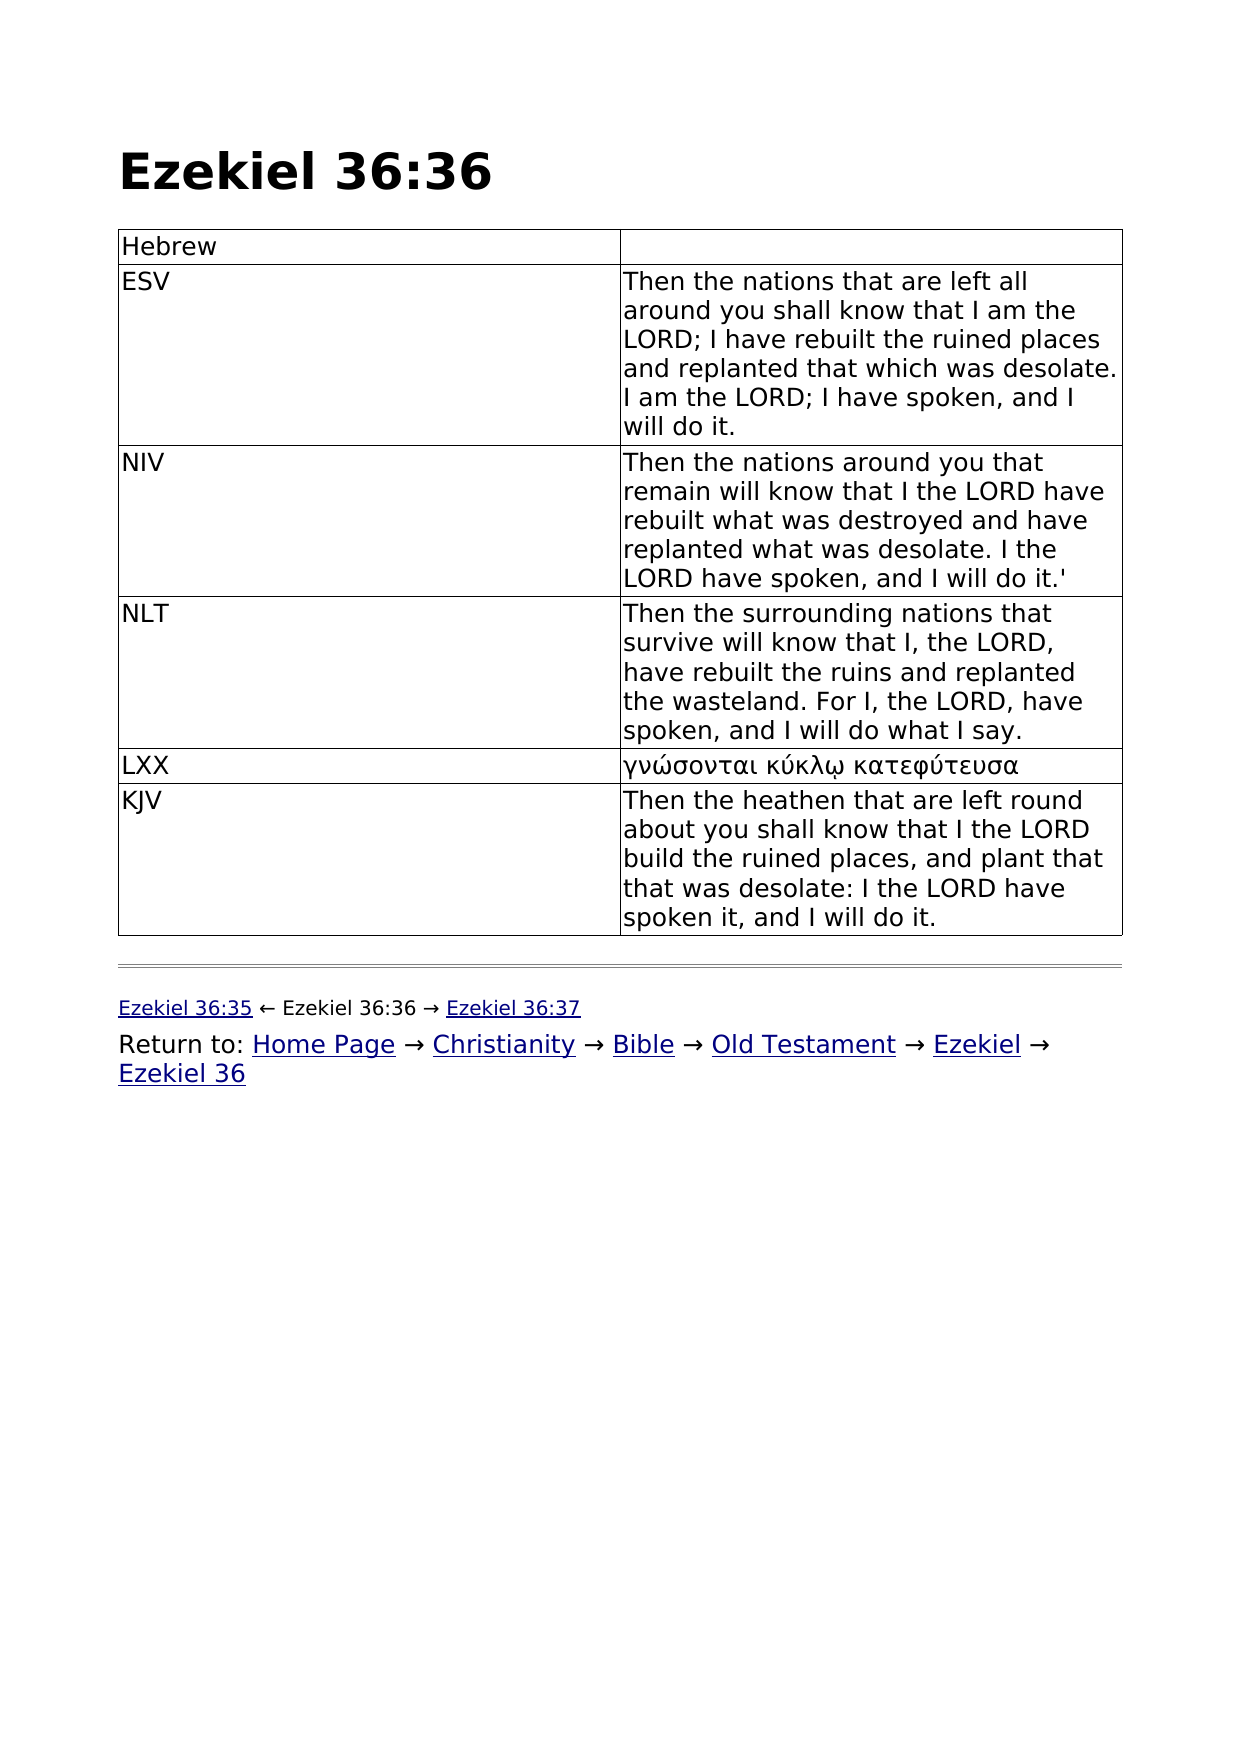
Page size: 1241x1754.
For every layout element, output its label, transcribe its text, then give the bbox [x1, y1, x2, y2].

table_cell Then the nations that are left all around you shall know that I am the LORD; I have rebuilt the ruined places and replanted that which was desolate. I am the LORD; I have spoken, and I will do it. [621, 265, 1122, 445]
subtitle Ezekiel 36:36 [118, 143, 1122, 201]
table_cell LXX [119, 749, 620, 783]
table_cell Then the nations around you that remain will know that I the LORD have rebuilt what was destroyed and have replanted what was desolate. I the LORD have spoken, and I will do it.' [621, 446, 1122, 596]
table_cell KJV [119, 784, 620, 935]
table_cell γνώσονται κύκλῳ κατεφύτευσα [621, 749, 1122, 783]
table_cell Then the heathen that are left round about you shall know that I the LORD build the ruined places, and plant that that was desolate: I the LORD have spoken it, and I will do it. [621, 784, 1122, 935]
table_cell NIV [119, 446, 620, 596]
table_cell NLT [119, 597, 620, 748]
table_cell Then the surrounding nations that survive will know that I, the LORD, have rebuilt the ruins and replanted the wasteland. For I, the LORD, have spoken, and I will do what I say. [621, 597, 1122, 748]
text Return to: Home Page → Christianity → Bible → Old Testament → Ezekiel → Ezekiel 36 [118, 1030, 1122, 1089]
table_header Hebrew [119, 230, 620, 264]
table_cell ESV [119, 265, 620, 445]
text Ezekiel 36:35 ← Ezekiel 36:36 → Ezekiel 36:37 [118, 996, 1122, 1030]
table_header [621, 230, 1122, 264]
